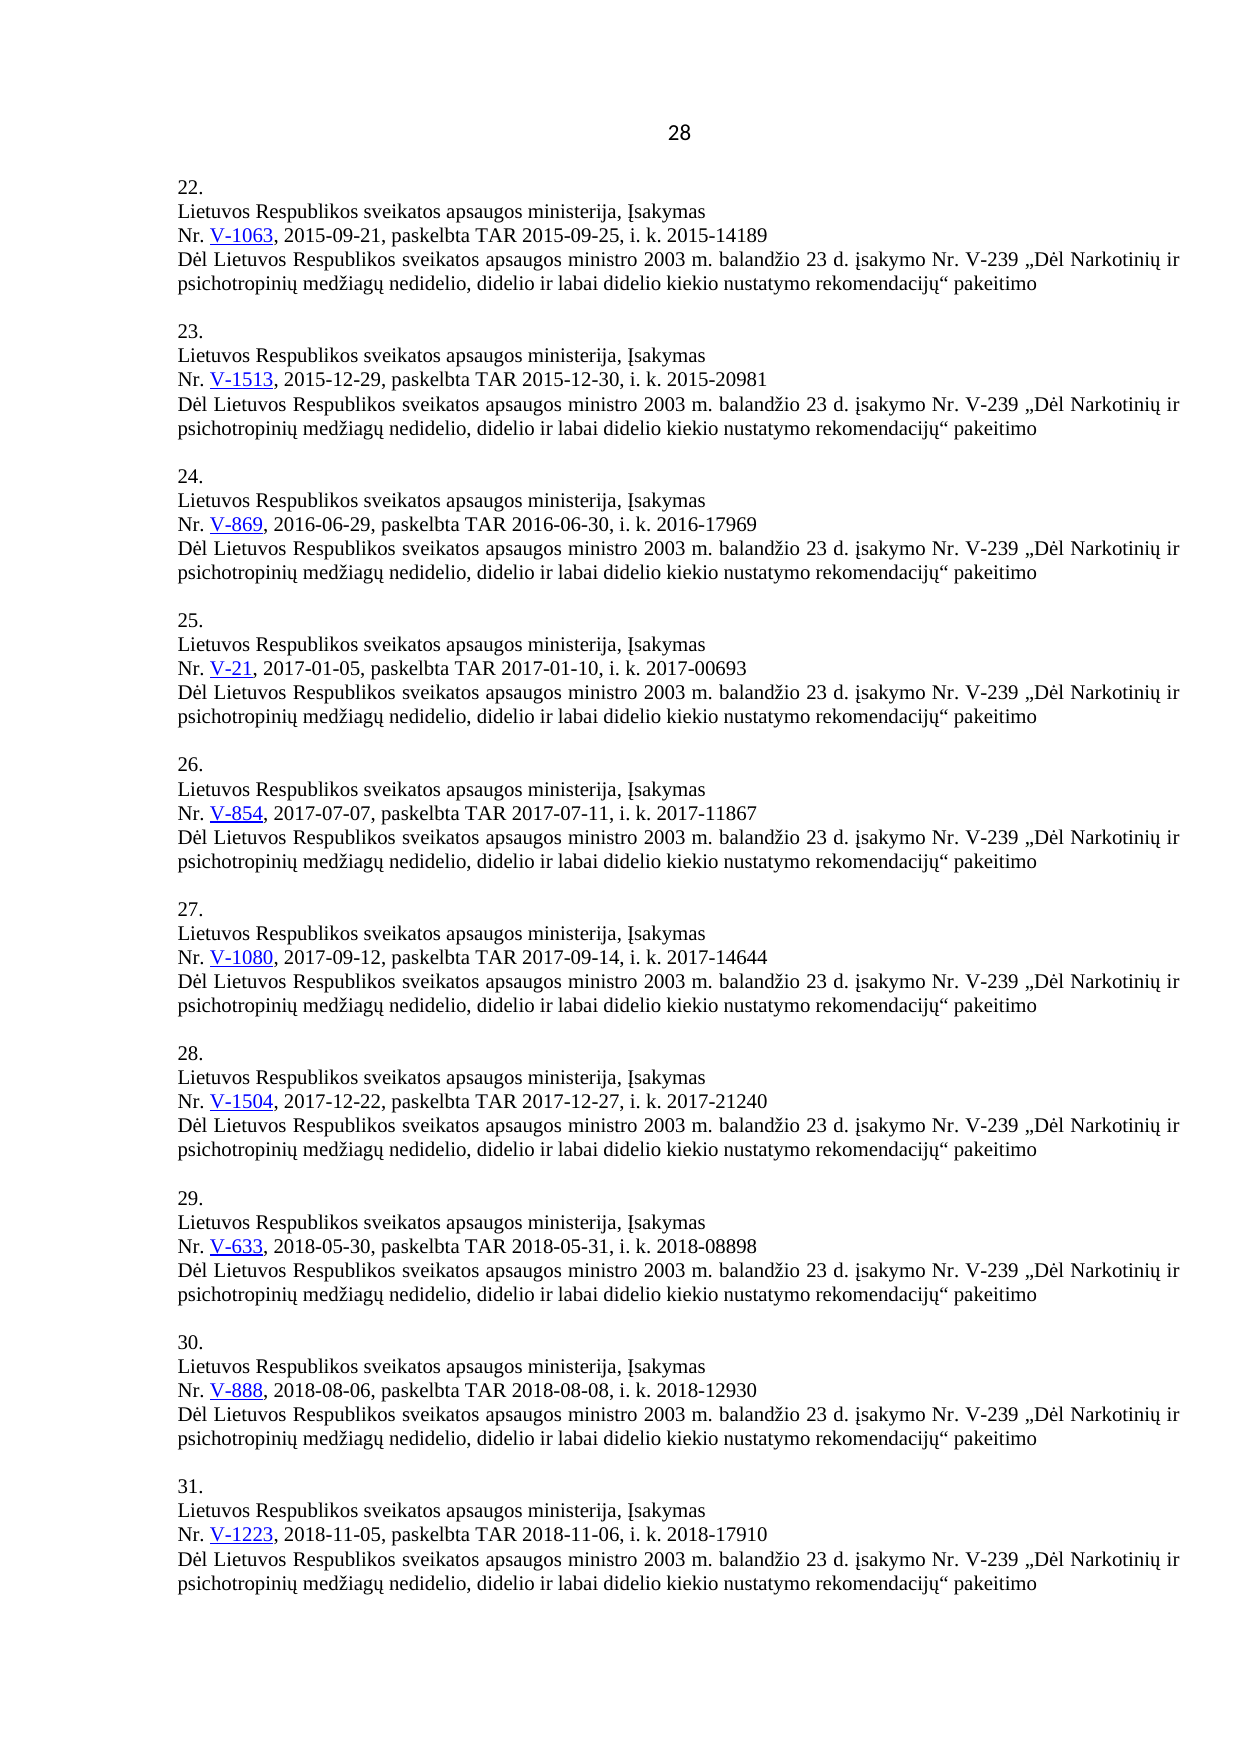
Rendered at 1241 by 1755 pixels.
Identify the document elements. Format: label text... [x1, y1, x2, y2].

text Lietuvos Respublikos sveikatos apsaugos ministerija, Įsakymas [177, 1209, 1181, 1234]
text 27. [177, 897, 1181, 921]
text 24. [177, 464, 1181, 488]
text 28. [177, 1041, 1181, 1065]
text 26. [177, 752, 1181, 776]
text Dėl Lietuvos Respublikos sveikatos apsaugos ministro 2003 m. balandžio 23 d. įsakymo Nr. V-239 „Dėl Narkotinių ir psichotropinių medžiagų nedidelio, didelio ir labai didelio kiekio nustatymo rekomendacijų“ pakeitimo [177, 1113, 1181, 1161]
text Lietuvos Respublikos sveikatos apsaugos ministerija, Įsakymas [177, 488, 1181, 512]
text Nr. V-1063, 2015-09-21, paskelbta TAR 2015-09-25, i. k. 2015-14189 [177, 223, 1181, 247]
text Nr. V-21, 2017-01-05, paskelbta TAR 2017-01-10, i. k. 2017-00693 [177, 656, 1181, 680]
text Nr. V-1513, 2015-12-29, paskelbta TAR 2015-12-30, i. k. 2015-20981 [177, 367, 1181, 391]
text Nr. V-888, 2018-08-06, paskelbta TAR 2018-08-08, i. k. 2018-12930 [177, 1378, 1181, 1402]
text Lietuvos Respublikos sveikatos apsaugos ministerija, Įsakymas [177, 1065, 1181, 1089]
text 22. [177, 175, 1181, 199]
text Lietuvos Respublikos sveikatos apsaugos ministerija, Įsakymas [177, 1354, 1181, 1378]
text Nr. V-869, 2016-06-29, paskelbta TAR 2016-06-30, i. k. 2016-17969 [177, 512, 1181, 536]
text 25. [177, 608, 1181, 632]
text Dėl Lietuvos Respublikos sveikatos apsaugos ministro 2003 m. balandžio 23 d. įsakymo Nr. V-239 „Dėl Narkotinių ir psichotropinių medžiagų nedidelio, didelio ir labai didelio kiekio nustatymo rekomendacijų“ pakeitimo [177, 536, 1181, 584]
text Nr. V-633, 2018-05-30, paskelbta TAR 2018-05-31, i. k. 2018-08898 [177, 1234, 1181, 1258]
text Lietuvos Respublikos sveikatos apsaugos ministerija, Įsakymas [177, 1498, 1181, 1522]
text Dėl Lietuvos Respublikos sveikatos apsaugos ministro 2003 m. balandžio 23 d. įsakymo Nr. V-239 „Dėl Narkotinių ir psichotropinių medžiagų nedidelio, didelio ir labai didelio kiekio nustatymo rekomendacijų“ pakeitimo [177, 824, 1181, 873]
text Dėl Lietuvos Respublikos sveikatos apsaugos ministro 2003 m. balandžio 23 d. įsakymo Nr. V-239 „Dėl Narkotinių ir psichotropinių medžiagų nedidelio, didelio ir labai didelio kiekio nustatymo rekomendacijų“ pakeitimo [177, 680, 1181, 728]
text Dėl Lietuvos Respublikos sveikatos apsaugos ministro 2003 m. balandžio 23 d. įsakymo Nr. V-239 „Dėl Narkotinių ir psichotropinių medžiagų nedidelio, didelio ir labai didelio kiekio nustatymo rekomendacijų“ pakeitimo [177, 969, 1181, 1017]
text 23. [177, 319, 1181, 343]
text Lietuvos Respublikos sveikatos apsaugos ministerija, Įsakymas [177, 632, 1181, 656]
text Lietuvos Respublikos sveikatos apsaugos ministerija, Įsakymas [177, 776, 1181, 801]
text Dėl Lietuvos Respublikos sveikatos apsaugos ministro 2003 m. balandžio 23 d. įsakymo Nr. V-239 „Dėl Narkotinių ir psichotropinių medžiagų nedidelio, didelio ir labai didelio kiekio nustatymo rekomendacijų“ pakeitimo [177, 1402, 1181, 1450]
text Dėl Lietuvos Respublikos sveikatos apsaugos ministro 2003 m. balandžio 23 d. įsakymo Nr. V-239 „Dėl Narkotinių ir psichotropinių medžiagų nedidelio, didelio ir labai didelio kiekio nustatymo rekomendacijų“ pakeitimo [177, 1546, 1181, 1594]
text Dėl Lietuvos Respublikos sveikatos apsaugos ministro 2003 m. balandžio 23 d. įsakymo Nr. V-239 „Dėl Narkotinių ir psichotropinių medžiagų nedidelio, didelio ir labai didelio kiekio nustatymo rekomendacijų“ pakeitimo [177, 1258, 1181, 1306]
text 29. [177, 1186, 1181, 1209]
text Lietuvos Respublikos sveikatos apsaugos ministerija, Įsakymas [177, 199, 1181, 223]
text Dėl Lietuvos Respublikos sveikatos apsaugos ministro 2003 m. balandžio 23 d. įsakymo Nr. V-239 „Dėl Narkotinių ir psichotropinių medžiagų nedidelio, didelio ir labai didelio kiekio nustatymo rekomendacijų“ pakeitimo [177, 391, 1181, 439]
text Dėl Lietuvos Respublikos sveikatos apsaugos ministro 2003 m. balandžio 23 d. įsakymo Nr. V-239 „Dėl Narkotinių ir psichotropinių medžiagų nedidelio, didelio ir labai didelio kiekio nustatymo rekomendacijų“ pakeitimo [177, 247, 1181, 295]
text Nr. V-854, 2017-07-07, paskelbta TAR 2017-07-11, i. k. 2017-11867 [177, 801, 1181, 824]
text Lietuvos Respublikos sveikatos apsaugos ministerija, Įsakymas [177, 343, 1181, 367]
text Nr. V-1223, 2018-11-05, paskelbta TAR 2018-11-06, i. k. 2018-17910 [177, 1522, 1181, 1546]
text 30. [177, 1330, 1181, 1354]
text Nr. V-1080, 2017-09-12, paskelbta TAR 2017-09-14, i. k. 2017-14644 [177, 945, 1181, 969]
text Lietuvos Respublikos sveikatos apsaugos ministerija, Įsakymas [177, 921, 1181, 945]
text Nr. V-1504, 2017-12-22, paskelbta TAR 2017-12-27, i. k. 2017-21240 [177, 1089, 1181, 1113]
text 31. [177, 1474, 1181, 1498]
